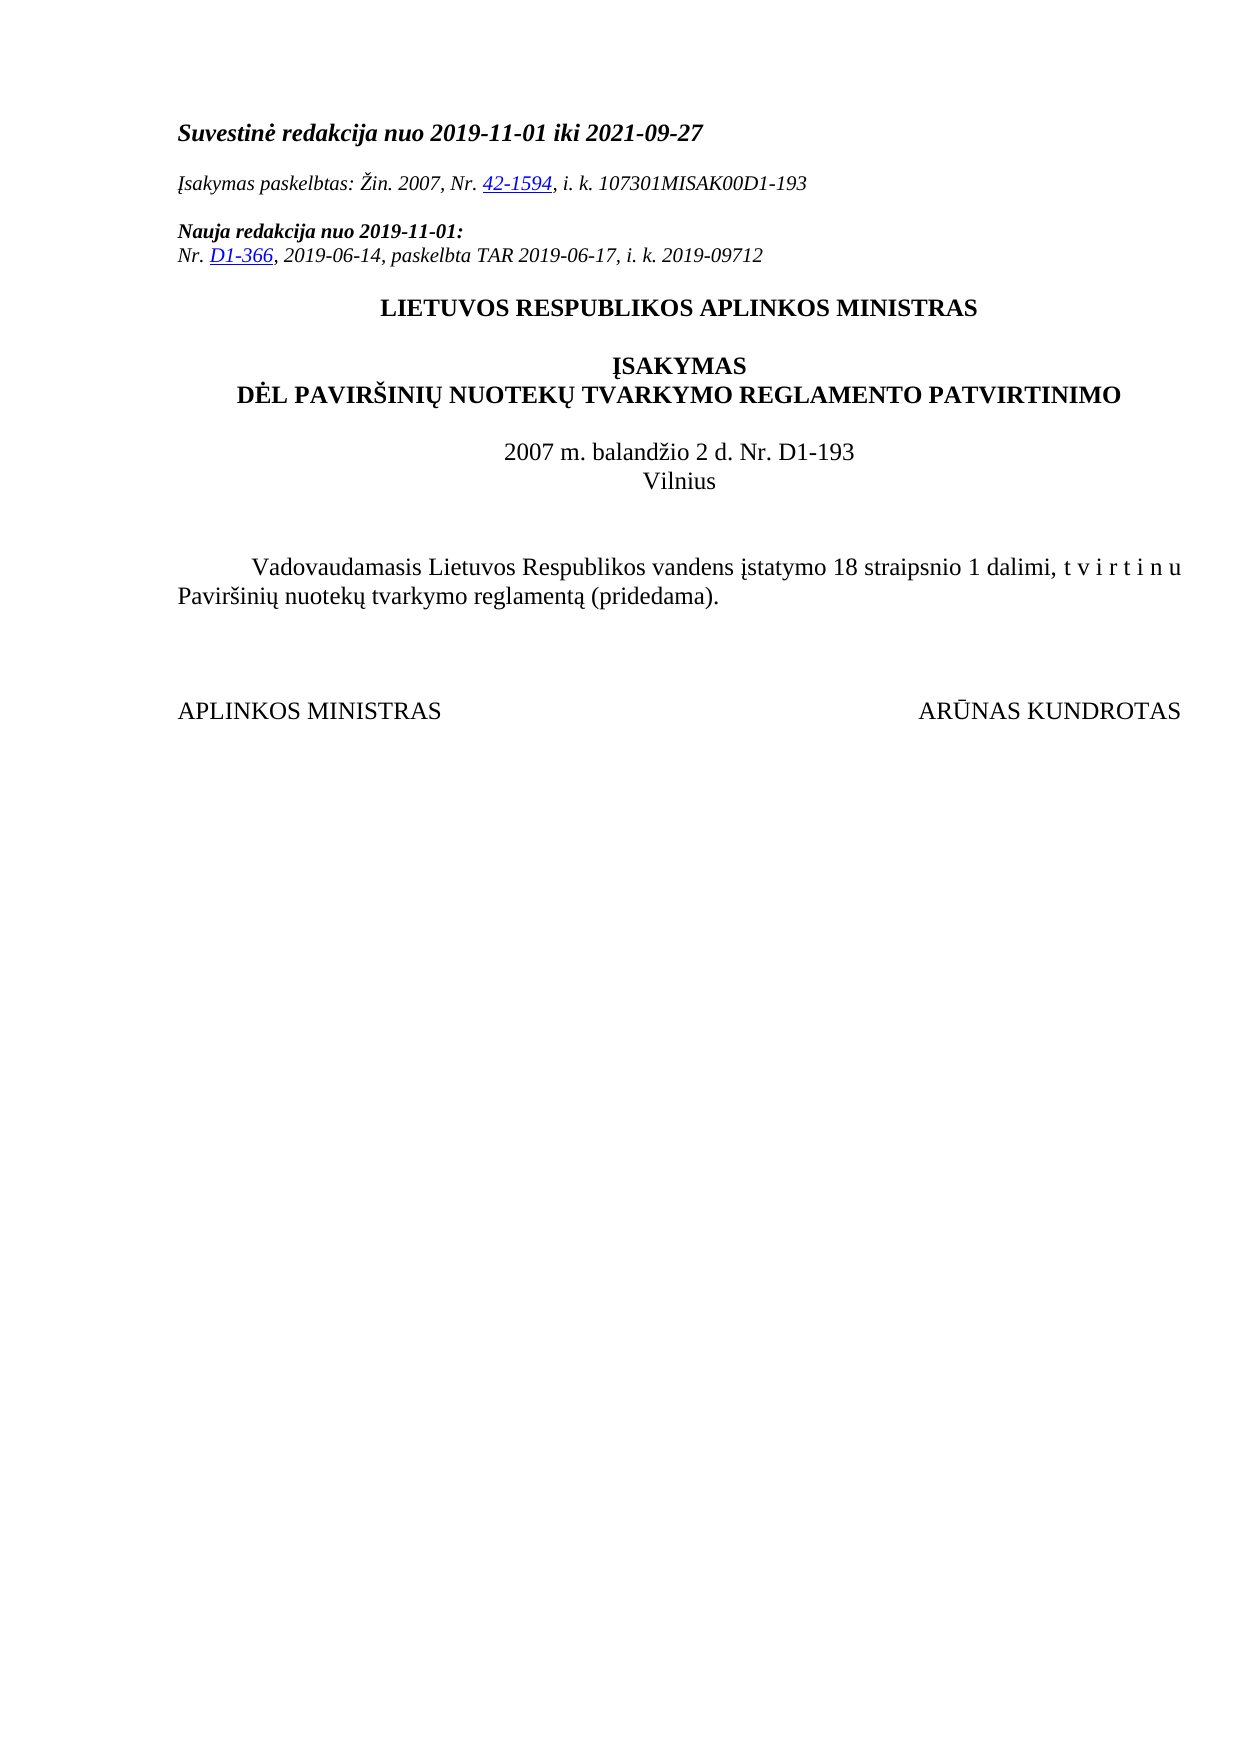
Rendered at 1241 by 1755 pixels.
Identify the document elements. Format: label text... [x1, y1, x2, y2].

text DĖL PAVIRŠINIŲ NUOTEKŲ TVARKYMO REGLAMENTO PATVIRTINIMO [177, 380, 1181, 408]
text Nr. D1-366, 2019-06-14, paskelbta TAR 2019-06-17, i. k. 2019-09712 [177, 243, 1181, 267]
text LIETUVOS RESPUBLIKOS APLINKOS MINISTRAS [177, 293, 1181, 322]
text APLINKOS MINISTRAS ARŪNAS KUNDROTAS [177, 696, 1181, 725]
text Suvestinė redakcija nuo 2019-11-01 iki 2021-09-27 [177, 118, 1181, 147]
text ĮSAKYMAS [177, 351, 1181, 380]
text Vadovaudamasis Lietuvos Respublikos vandens įstatymo 18 straipsnio 1 dalimi, tvirtinu Paviršinių nuotekų tvarkymo reglamentą (pridedama). [177, 552, 1181, 610]
text Vilnius [177, 466, 1181, 495]
text Įsakymas paskelbtas: Žin. 2007, Nr. 42-1594, i. k. 107301MISAK00D1-193 [177, 171, 1181, 195]
text Nauja redakcija nuo 2019-11-01: [177, 219, 1181, 243]
text 2007 m. balandžio 2 d. Nr. D1-193 [177, 437, 1181, 466]
